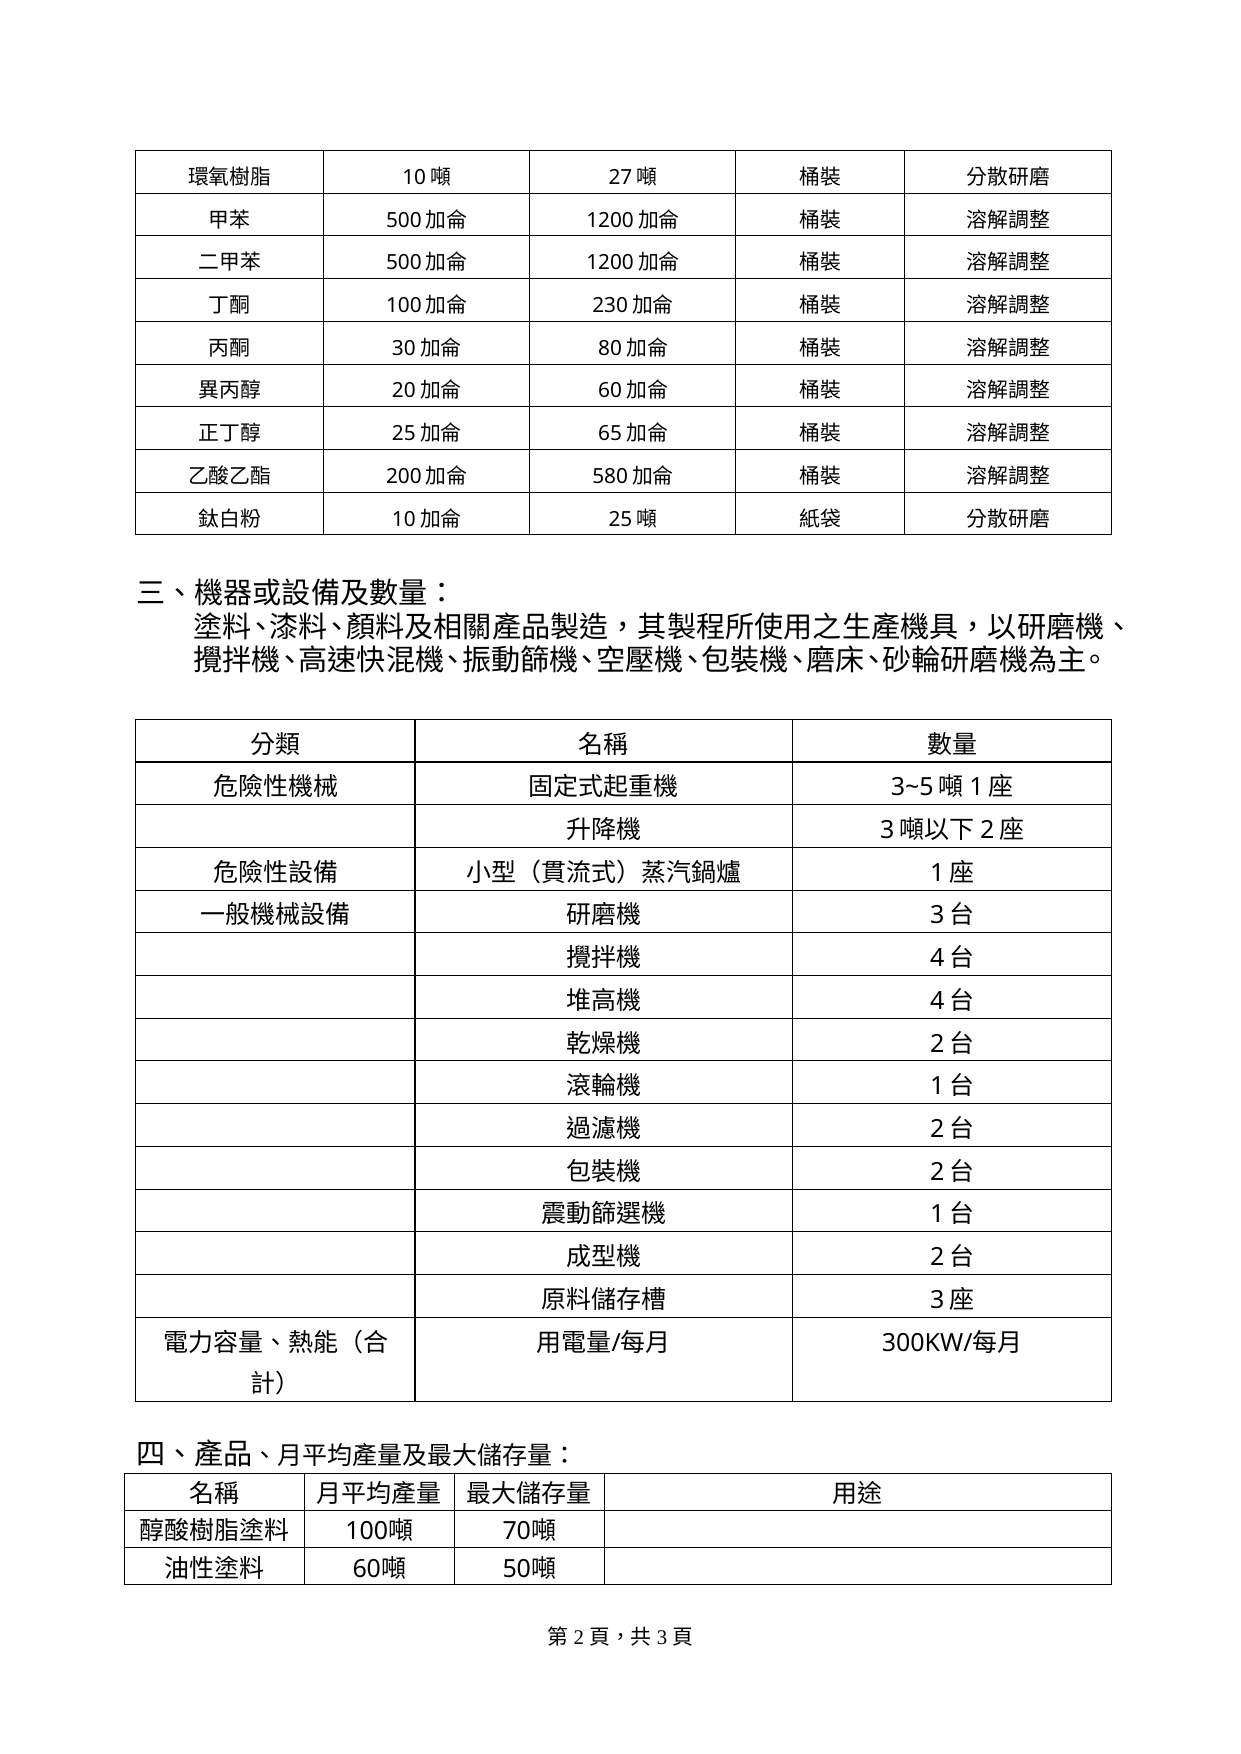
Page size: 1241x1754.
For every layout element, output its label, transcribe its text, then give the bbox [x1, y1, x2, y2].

table_cell 包裝機 [416, 1147, 792, 1188]
table_cell 桶裝 [736, 365, 904, 406]
table_cell 丁酮 [136, 279, 323, 321]
table_cell 溶解調整 [905, 322, 1111, 363]
table_cell 桶裝 [736, 407, 904, 449]
table_cell 一般機械設備 [136, 891, 414, 932]
table_cell 27噸 [530, 151, 735, 193]
table_cell 研磨機 [416, 891, 792, 932]
table_header 名稱 [416, 720, 792, 761]
table_cell 乙酸乙酯 [136, 450, 323, 492]
table_cell 桶裝 [736, 279, 904, 321]
table_cell 20加侖 [324, 365, 529, 406]
table_cell 3座 [793, 1275, 1111, 1317]
table_cell 過濾機 [416, 1104, 792, 1146]
table_cell 500加侖 [324, 236, 529, 278]
table_cell 二甲苯 [136, 236, 323, 278]
table_cell 小型（貫流式）蒸汽鍋爐 [416, 848, 792, 889]
table_header 數量 [793, 720, 1111, 761]
table_cell 異丙醇 [136, 365, 323, 406]
table_cell 1台 [793, 1061, 1111, 1103]
table_cell 升降機 [416, 805, 792, 847]
table_cell 震動篩選機 [416, 1190, 792, 1231]
table_cell 正丁醇 [136, 407, 323, 449]
table_header 分類 [136, 720, 414, 761]
text 三、機器或設備及數量： [136, 577, 1104, 610]
table_cell 100加侖 [324, 279, 529, 321]
table_cell 300KW/每月 [793, 1318, 1111, 1401]
table_cell 堆高機 [416, 976, 792, 1018]
table_cell 1200加侖 [530, 194, 735, 235]
table_cell 用電量/每月 [416, 1318, 792, 1401]
table_cell 分散研磨 [905, 151, 1111, 193]
table_cell 桶裝 [736, 236, 904, 278]
table_cell 危險性機械 [136, 763, 414, 804]
table_cell 3~5噸 1座 [793, 763, 1111, 804]
table_cell 原料儲存槽 [416, 1275, 792, 1317]
table_cell 甲苯 [136, 194, 323, 235]
table_header 月平均產量 [305, 1474, 454, 1510]
table_cell 70噸 [455, 1511, 604, 1547]
table_cell 油性塗料 [125, 1548, 304, 1584]
table_header 名稱 [125, 1474, 304, 1510]
table_cell 桶裝 [736, 151, 904, 193]
table_cell 1座 [793, 848, 1111, 889]
table_cell 溶解調整 [905, 365, 1111, 406]
table_cell 丙酮 [136, 322, 323, 363]
table_cell 滾輪機 [416, 1061, 792, 1103]
table_cell 桶裝 [736, 450, 904, 492]
table_cell 60加侖 [530, 365, 735, 406]
table_cell 2台 [793, 1019, 1111, 1060]
text 塗料、漆料、顏料及相關產品製造，其製程所使用之生產機具，以研磨機、攪拌機、高速快混機、振動篩機、空壓機、包裝機、磨床、砂輪研磨機為主。 [193, 610, 1104, 677]
table_cell 固定式起重機 [416, 763, 792, 804]
table_cell 2台 [793, 1232, 1111, 1274]
table_cell 4台 [793, 933, 1111, 975]
table_cell 桶裝 [736, 194, 904, 235]
table_cell 580加侖 [530, 450, 735, 492]
table_cell 危險性設備 [136, 848, 414, 889]
table_cell 1台 [793, 1190, 1111, 1231]
table_cell [136, 1104, 414, 1146]
table_cell 成型機 [416, 1232, 792, 1274]
table_cell 乾燥機 [416, 1019, 792, 1060]
table_cell 分散研磨 [905, 493, 1111, 534]
table_cell [136, 1232, 414, 1274]
table_cell 4台 [793, 976, 1111, 1018]
table_cell [136, 805, 414, 847]
table_cell 2台 [793, 1147, 1111, 1188]
table_cell 3台 [793, 891, 1111, 932]
table_cell 溶解調整 [905, 194, 1111, 235]
table_cell [136, 1275, 414, 1317]
table_cell 500加侖 [324, 194, 529, 235]
table_cell [136, 976, 414, 1018]
table_cell 溶解調整 [905, 450, 1111, 492]
table_cell 桶裝 [736, 322, 904, 363]
table_cell 50噸 [455, 1548, 604, 1584]
table_header 最大儲存量 [455, 1474, 604, 1510]
table_cell 環氧樹脂 [136, 151, 323, 193]
table_cell 3噸以下 2座 [793, 805, 1111, 847]
table_cell 紙袋 [736, 493, 904, 534]
table_cell 溶解調整 [905, 407, 1111, 449]
table_cell 醇酸樹脂塗料 [125, 1511, 304, 1547]
table_cell [605, 1511, 1111, 1547]
table_cell [136, 1019, 414, 1060]
table_cell 25加侖 [324, 407, 529, 449]
table_cell 電力容量、熱能（合計） [136, 1318, 414, 1401]
table_cell [136, 1061, 414, 1103]
table_cell 溶解調整 [905, 279, 1111, 321]
table_cell [136, 933, 414, 975]
table_cell 230加侖 [530, 279, 735, 321]
table_cell 80加侖 [530, 322, 735, 363]
table_cell 200加侖 [324, 450, 529, 492]
table_cell 1200加侖 [530, 236, 735, 278]
table_cell 60噸 [305, 1548, 454, 1584]
table_cell 2台 [793, 1104, 1111, 1146]
table_header 用途 [605, 1474, 1111, 1510]
table_cell 100噸 [305, 1511, 454, 1547]
table_cell 10加侖 [324, 493, 529, 534]
table_cell 溶解調整 [905, 236, 1111, 278]
table_cell [136, 1190, 414, 1231]
table_cell 10噸 [324, 151, 529, 193]
table_cell 25噸 [530, 493, 735, 534]
table_cell 攪拌機 [416, 933, 792, 975]
table_cell 30加侖 [324, 322, 529, 363]
text 四、產品、月平均產量及最大儲存量： [136, 1431, 1104, 1472]
table_cell 65加侖 [530, 407, 735, 449]
table_cell [136, 1147, 414, 1188]
table_cell 鈦白粉 [136, 493, 323, 534]
table_cell [605, 1548, 1111, 1584]
